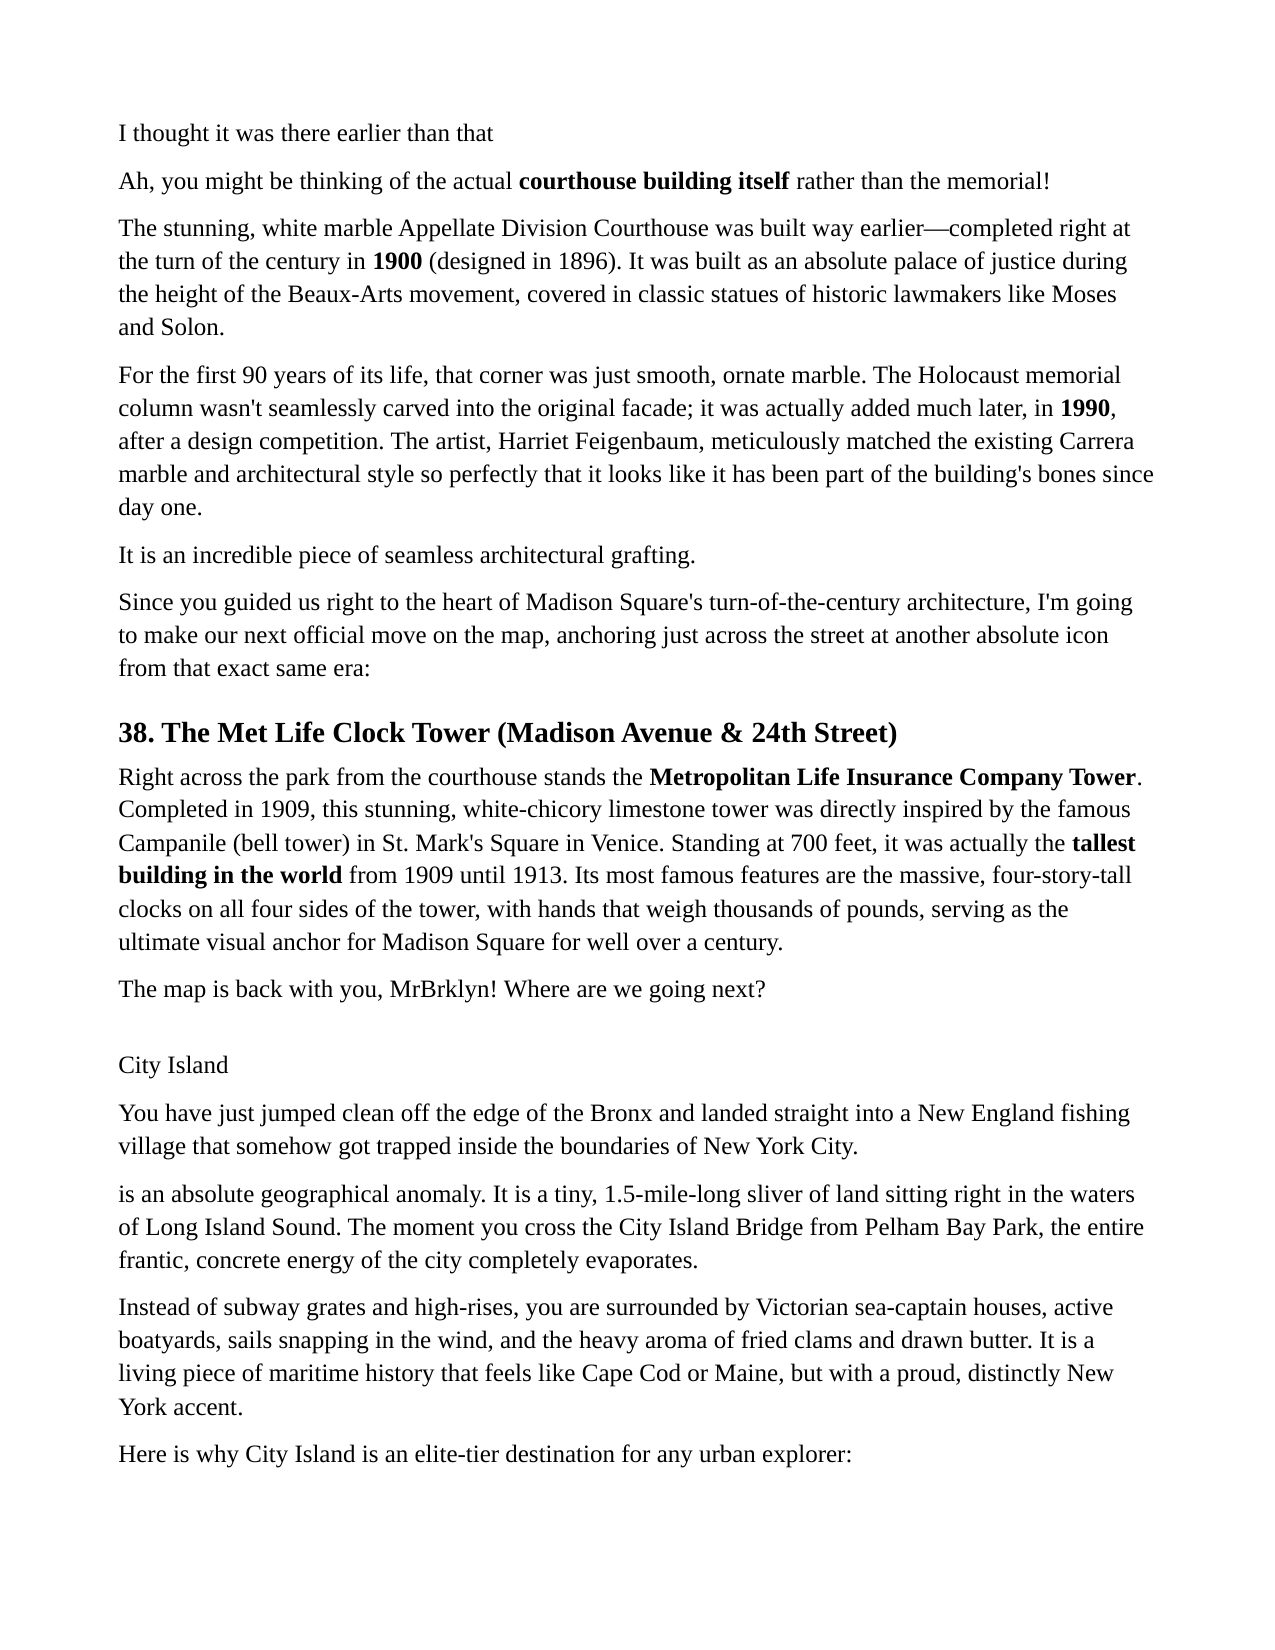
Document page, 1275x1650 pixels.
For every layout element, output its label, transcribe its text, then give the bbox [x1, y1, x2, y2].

text I thought it was there earlier than that [118, 118, 1157, 147]
text Since you guided us right to the heart of Madison Square's turn-of-the-century architecture, I'm going to make our next official move on the map, anchoring just across the street at another absolute icon from that exact same era: [118, 587, 1157, 682]
subtitle 38. The Met Life Clock Tower (Madison Avenue & 24th Street) [118, 716, 1157, 749]
text For the first 90 years of its life, that corner was just smooth, ornate marble. The Holocaust memorial column wasn't seamlessly carved into the original facade; it was actually added much later, in 1990, after a design competition. The artist, Harriet Feigenbaum, meticulously matched the existing Carrera marble and architectural style so perfectly that it looks like it has been part of the building's bones since day one. [118, 360, 1157, 521]
text Right across the park from the courthouse stands the Metropolitan Life Insurance Company Tower. Completed in 1909, this stunning, white-chicory limestone tower was directly inspired by the famous Campanile (bell tower) in St. Mark's Square in Venice. Standing at 700 feet, it was actually the tallest building in the world from 1909 until 1913. Its most famous features are the massive, four-story-tall clocks on all four sides of the tower, with hands that weigh thousands of pounds, serving as the ultimate visual anchor for Madison Square for well over a century. [118, 762, 1157, 955]
text You have just jumped clean off the edge of the Bronx and landed straight into a New England fishing village that somehow got trapped inside the boundaries of New York City. [118, 1098, 1157, 1160]
text City Island [118, 1051, 1157, 1079]
text is an absolute geographical anomaly. It is a tiny, 1.5-mile-long sliver of land sitting right in the waters of Long Island Sound. The moment you cross the City Island Bridge from Pelham Bay Park, the entire frantic, concrete energy of the city completely evaporates. [118, 1179, 1157, 1274]
text Ah, you might be thinking of the actual courthouse building itself rather than the memorial! [118, 166, 1157, 194]
text Instead of subway grates and high-rises, you are surrounded by Victorian sea-captain houses, active boatyards, sails snapping in the wind, and the heavy aroma of fried clams and drawn butter. It is a living piece of maritime history that feels like Cape Cod or Maine, but with a proud, distinctly New York accent. [118, 1292, 1157, 1420]
text Here is why City Island is an elite-tier destination for any urban explorer: [118, 1439, 1157, 1468]
text It is an incredible piece of seamless architectural grafting. [118, 540, 1157, 568]
text The map is back with you, MrBrklyn! Where are we going next? [118, 974, 1157, 1003]
text The stunning, white marble Appellate Division Courthouse was built way earlier—completed right at the turn of the century in 1900 (designed in 1896). It was built as an absolute palace of justice during the height of the Beaux-Arts movement, covered in classic statues of historic lawmakers like Moses and Solon. [118, 213, 1157, 341]
